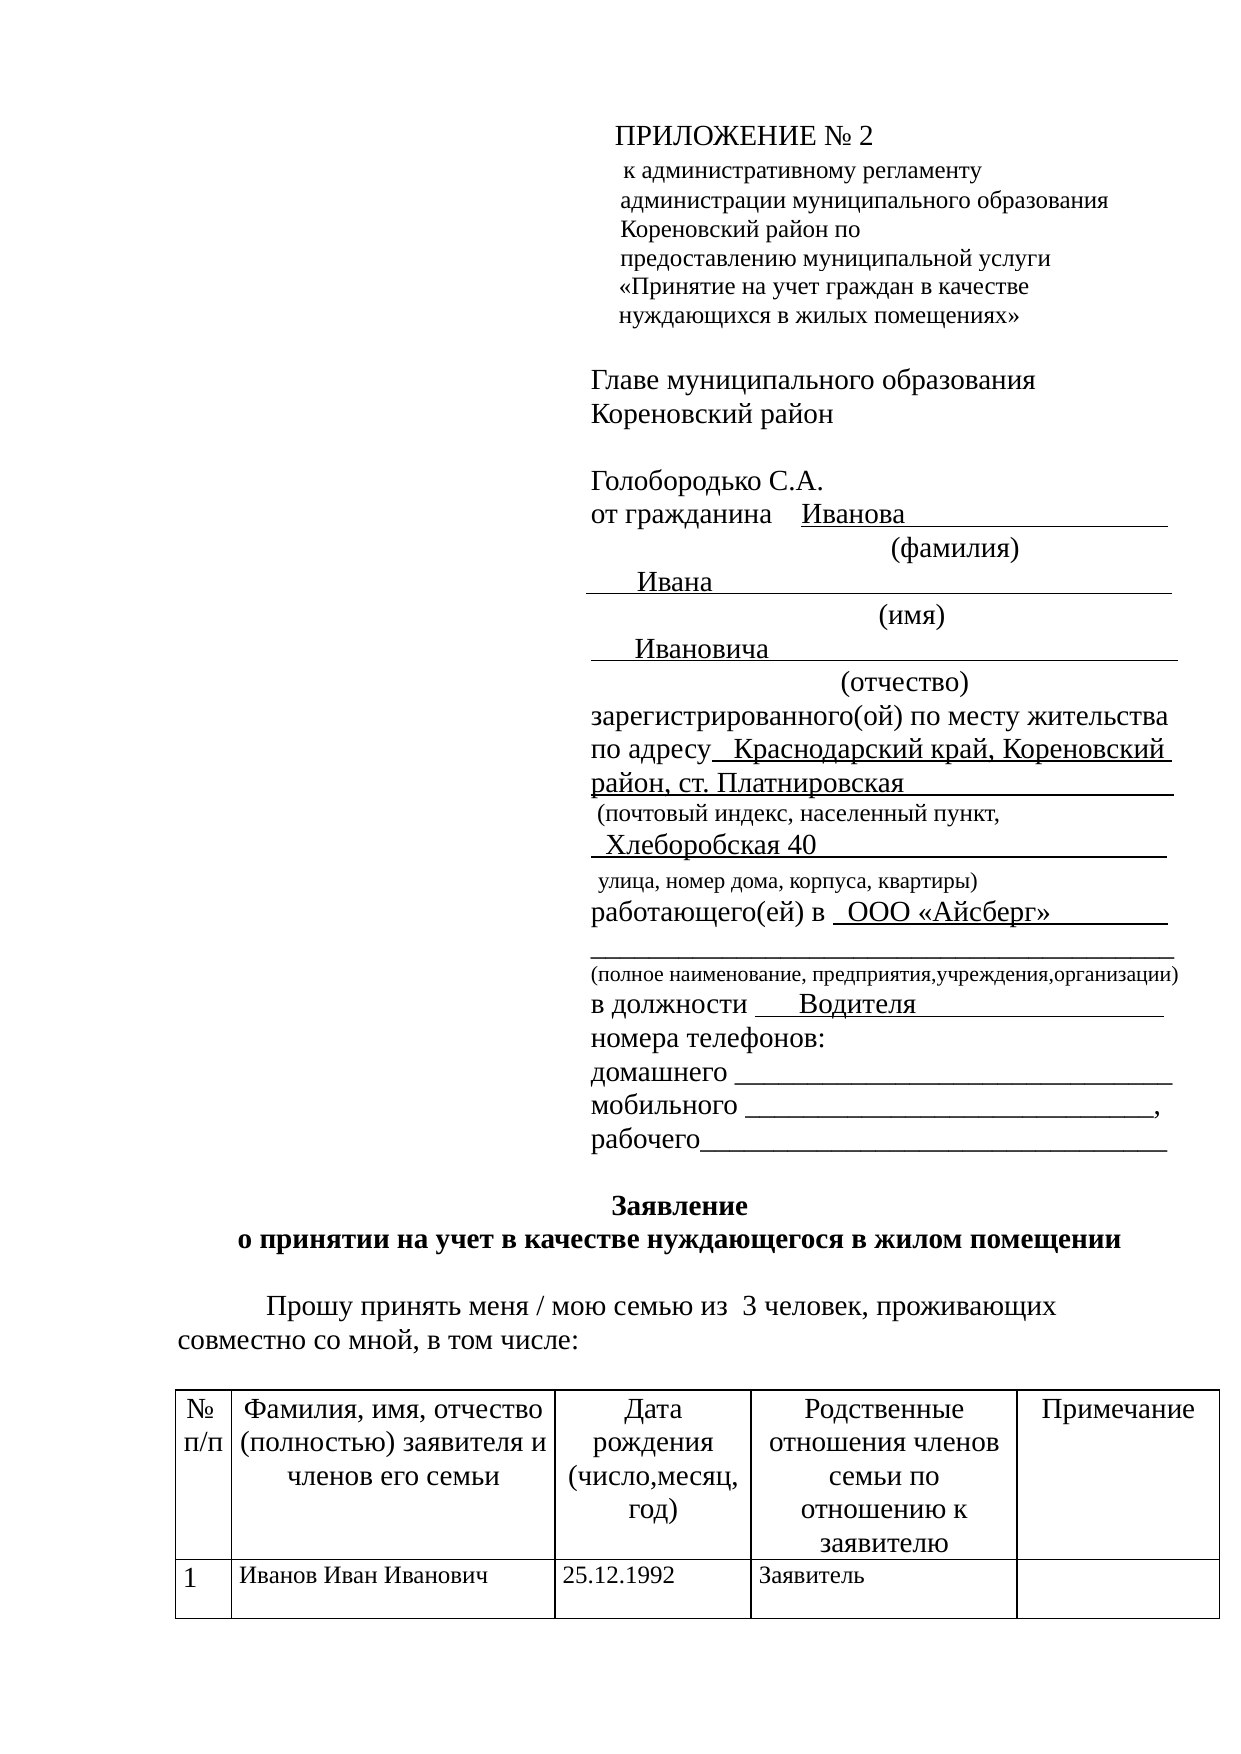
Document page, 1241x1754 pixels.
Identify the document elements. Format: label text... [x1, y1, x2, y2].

text мобильного ____________________________, [591, 1087, 1182, 1121]
text район, ст. Платнировская [591, 765, 1182, 798]
table_header Дата рождения (число,месяц, год) [556, 1391, 750, 1558]
table_cell 25.12.1992 [556, 1560, 750, 1617]
text администрации муниципального образования Кореновский район по [620, 185, 1182, 243]
table_cell Иванов Иван Иванович [232, 1560, 554, 1617]
text Хлеборобская 40 [177, 827, 1182, 861]
text работающего(ей) в ООО «Айсберг» [297, 894, 1182, 928]
table_header Примечание [1018, 1391, 1219, 1558]
text Прошу принять меня / мою семью из 3 человек, проживающих совместно со мной, в том числе: [177, 1288, 1182, 1356]
table_cell [1018, 1560, 1219, 1617]
text предоставлению муниципальной услуги [552, 243, 1182, 271]
text (полное наименование, предприятия,учреждения,организации) [177, 961, 1182, 987]
text «Принятие на учет граждан в качестве нуждающихся в жилых помещениях» [619, 271, 1182, 329]
table_cell Заявитель [752, 1560, 1016, 1617]
text от гражданина Иванова (фамилия) [591, 497, 1182, 564]
text в должности Водителя [177, 987, 1182, 1020]
text Ивановича [177, 631, 1182, 664]
text Кореновский район [177, 396, 1182, 429]
text зарегистрированного(ой) по месту жительства [177, 698, 1182, 731]
text о принятии на учет в качестве нуждающегося в жилом помещении [177, 1221, 1182, 1255]
table_header Родственные отношения членов семьи по отношению к заявителю [752, 1391, 1016, 1558]
table_header Фамилия, имя, отчество (полностью) заявителя и членов его семьи [232, 1391, 554, 1558]
text к административному регламенту [177, 152, 1182, 185]
text (отчество) [177, 664, 1182, 698]
text номера телефонов: [177, 1020, 1182, 1054]
text ПРИЛОЖЕНИЕ № 2 [177, 118, 1182, 152]
table_cell 1 [176, 1560, 231, 1617]
text Главе муниципального образования [177, 362, 1182, 396]
text ________________________________________ [297, 928, 1182, 961]
text Заявление [177, 1188, 1182, 1221]
text по адресу Краснодарский край, Кореновский [591, 731, 1182, 765]
text (почтовый индекс, населенный пункт, [591, 798, 1182, 827]
text Голобородько С.А. [177, 463, 1182, 497]
text улица, номер дома, корпуса, квартиры) [177, 861, 1182, 894]
text домашнего ______________________________ [177, 1054, 1182, 1087]
table_header № п/п [176, 1391, 231, 1558]
text рабочего________________________________ [177, 1121, 1182, 1154]
text Ивана (имя) [177, 564, 1182, 631]
